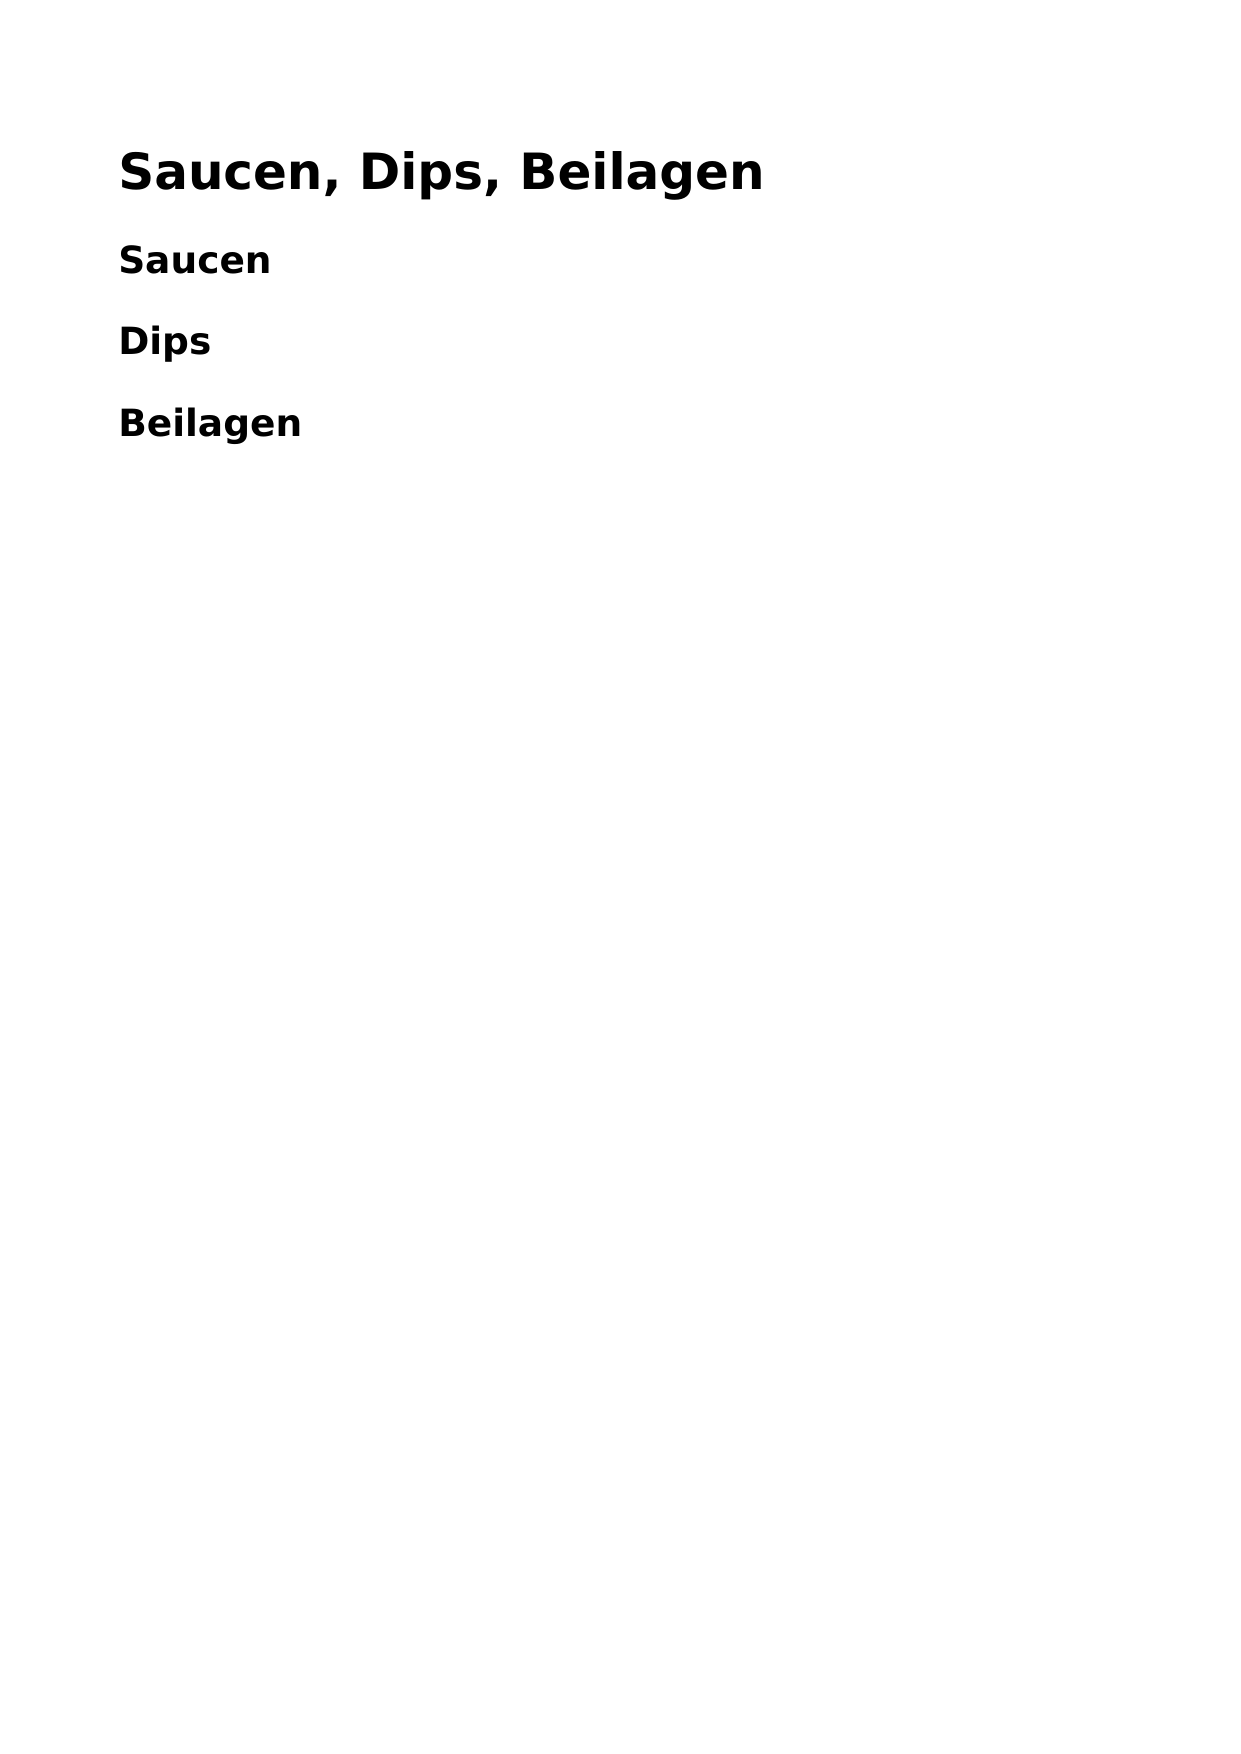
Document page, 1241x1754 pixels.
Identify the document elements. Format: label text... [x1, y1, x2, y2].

subtitle Saucen [118, 239, 1122, 282]
subtitle Saucen, Dips, Beilagen [118, 143, 1122, 201]
subtitle Beilagen [118, 401, 1122, 445]
subtitle Dips [118, 320, 1122, 364]
